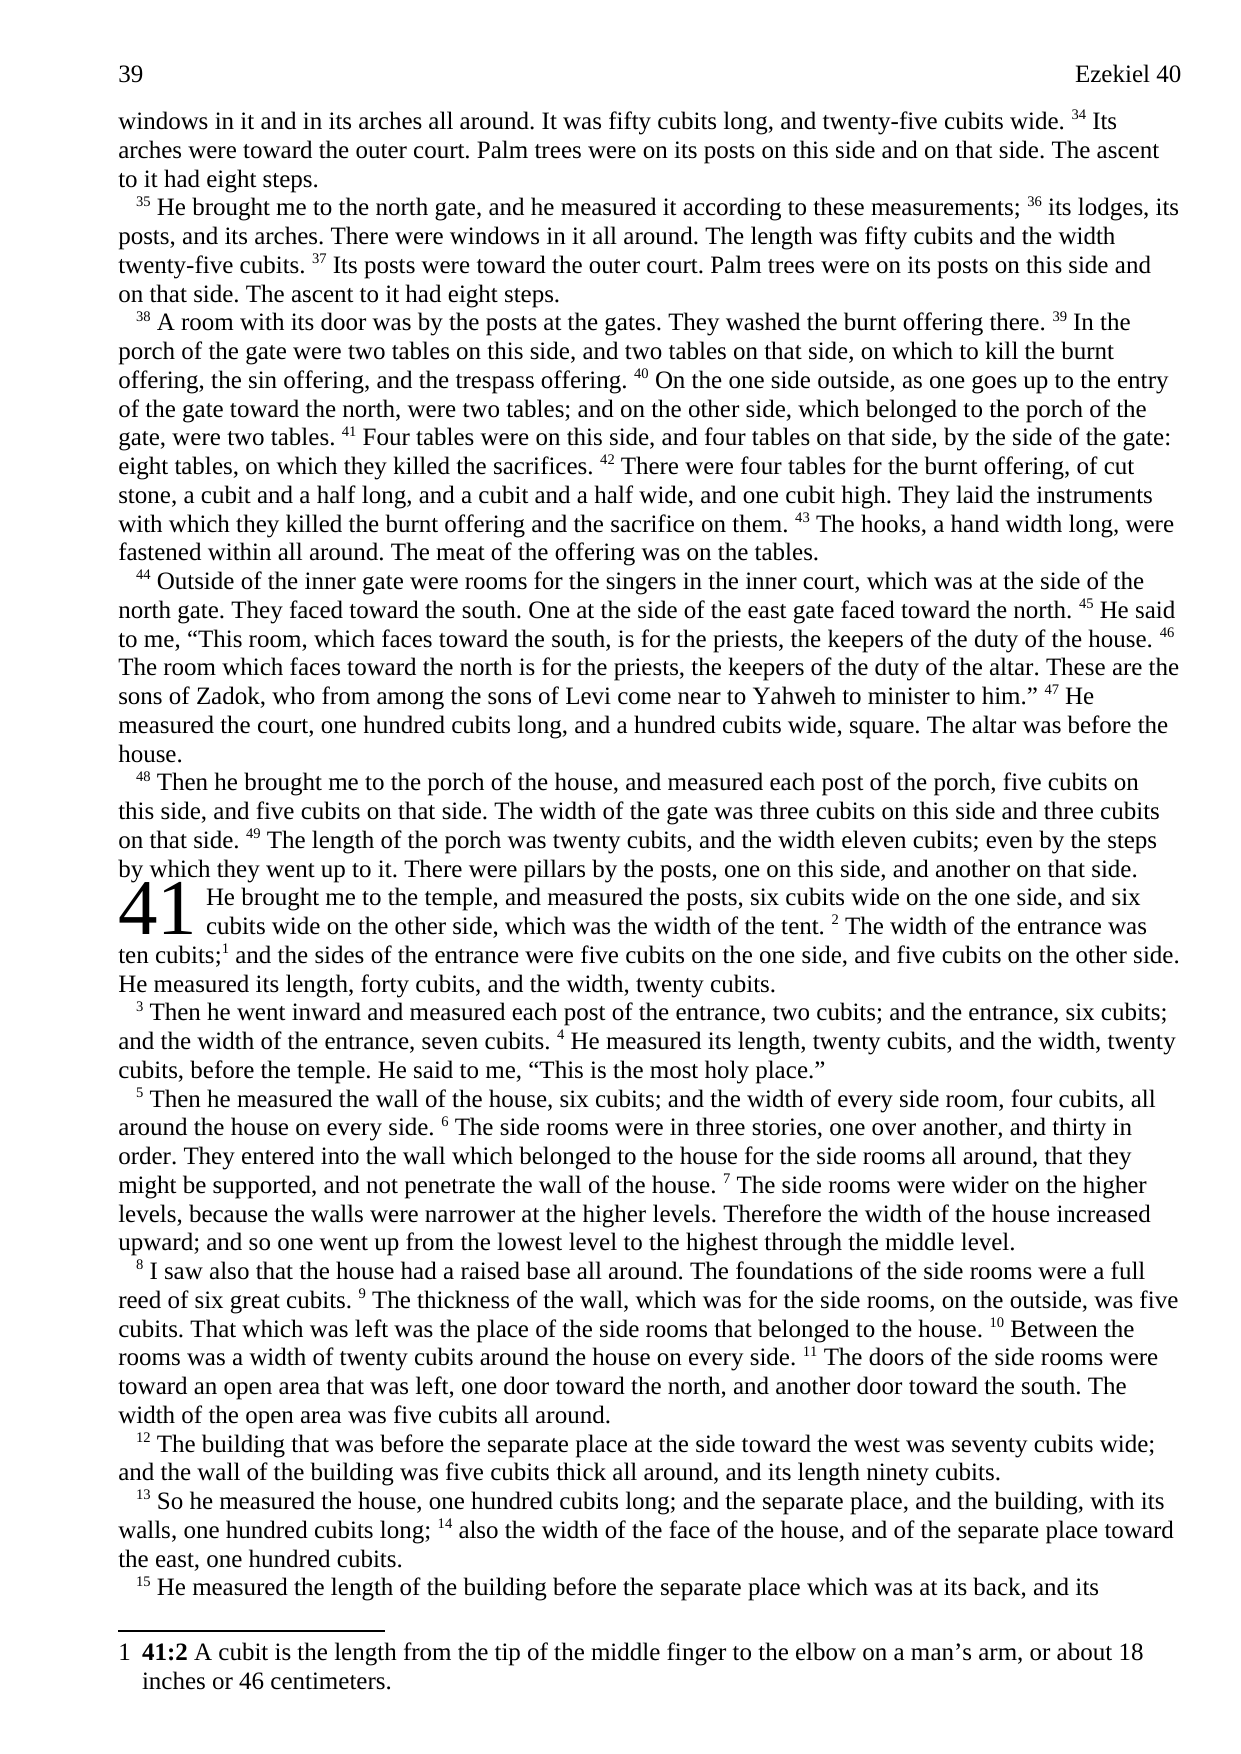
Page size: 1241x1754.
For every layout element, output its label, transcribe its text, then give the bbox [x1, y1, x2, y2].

text 3 Then he went inward and measured each post of the entrance, two cubits; and the entrance, six cubits; and the width of the entrance, seven cubits. 4 He measured its length, twenty cubits, and the width, twenty cubits, before the temple. He said to me, “This is the most holy place.” [118, 997, 1181, 1084]
text 8 I saw also that the house had a raised base all around. The foundations of the side rooms were a full reed of six great cubits. 9 The thickness of the wall, which was for the side rooms, on the outside, was five cubits. That which was left was the place of the side rooms that belonged to the house. 10 Between the rooms was a width of twenty cubits around the house on every side. 11 The doors of the side rooms were toward an open area that was left, one door toward the north, and another door toward the south. The width of the open area was five cubits all around. [118, 1256, 1181, 1429]
text 15 He measured the length of the building before the separate place which was at its back, and its [118, 1572, 1181, 1601]
text windows in it and in its arches all around. It was fifty cubits long, and twenty-five cubits wide. 34 Its arches were toward the outer court. Palm trees were on its posts on this side and on that side. The ascent to it had eight steps. [118, 106, 1181, 192]
text 48 Then he brought me to the porch of the house, and measured each post of the porch, five cubits on this side, and five cubits on that side. The width of the gate was three cubits on this side and three cubits on that side. 49 The length of the porch was twenty cubits, and the width eleven cubits; even by the steps by which they went up to it. There were pillars by the posts, one on this side, and another on that side. [118, 767, 1181, 882]
text 41:2 A cubit is the length from the tip of the middle finger to the elbow on a man’s arm, or about 18 inches or 46 centimeters. [118, 1637, 1181, 1695]
text 41He brought me to the temple, and measured the posts, six cubits wide on the one side, and six cubits wide on the other side, which was the width of the tent. 2 The width of the entrance was ten cubits; and the sides of the entrance were five cubits on the one side, and five cubits on the other side. He measured its length, forty cubits, and the width, twenty cubits. [118, 882, 1181, 997]
text 38 A room with its door was by the posts at the gates. They washed the burnt offering there. 39 In the porch of the gate were two tables on this side, and two tables on that side, on which to kill the burnt offering, the sin offering, and the trespass offering. 40 On the one side outside, as one goes up to the entry of the gate toward the north, were two tables; and on the other side, which belonged to the porch of the gate, were two tables. 41 Four tables were on this side, and four tables on that side, by the side of the gate: eight tables, on which they killed the sacrifices. 42 There were four tables for the burnt offering, of cut stone, a cubit and a half long, and a cubit and a half wide, and one cubit high. They laid the instruments with which they killed the burnt offering and the sacrifice on them. 43 The hooks, a hand width long, were fastened within all around. The meat of the offering was on the tables. [118, 307, 1181, 566]
text 13 So he measured the house, one hundred cubits long; and the separate place, and the building, with its walls, one hundred cubits long; 14 also the width of the face of the house, and of the separate place toward the east, one hundred cubits. [118, 1486, 1181, 1572]
text 44 Outside of the inner gate were rooms for the singers in the inner court, which was at the side of the north gate. They faced toward the south. One at the side of the east gate faced toward the north. 45 He said to me, “This room, which faces toward the south, is for the priests, the keepers of the duty of the house. 46 The room which faces toward the north is for the priests, the keepers of the duty of the altar. These are the sons of Zadok, who from among the sons of Levi come near to Yahweh to minister to him.” 47 He measured the court, one hundred cubits long, and a hundred cubits wide, square. The altar was before the house. [118, 566, 1181, 767]
text 12 The building that was before the separate place at the side toward the west was seventy cubits wide; and the wall of the building was five cubits thick all around, and its length ninety cubits. [118, 1429, 1181, 1486]
text 35 He brought me to the north gate, and he measured it according to these measurements; 36 its lodges, its posts, and its arches. There were windows in it all around. The length was fifty cubits and the width twenty-five cubits. 37 Its posts were toward the outer court. Palm trees were on its posts on this side and on that side. The ascent to it had eight steps. [118, 192, 1181, 307]
text 5 Then he measured the wall of the house, six cubits; and the width of every side room, four cubits, all around the house on every side. 6 The side rooms were in three stories, one over another, and thirty in order. They entered into the wall which belonged to the house for the side rooms all around, that they might be supported, and not penetrate the wall of the house. 7 The side rooms were wider on the higher levels, because the walls were narrower at the higher levels. Therefore the width of the house increased upward; and so one went up from the lowest level to the highest through the middle level. [118, 1084, 1181, 1256]
